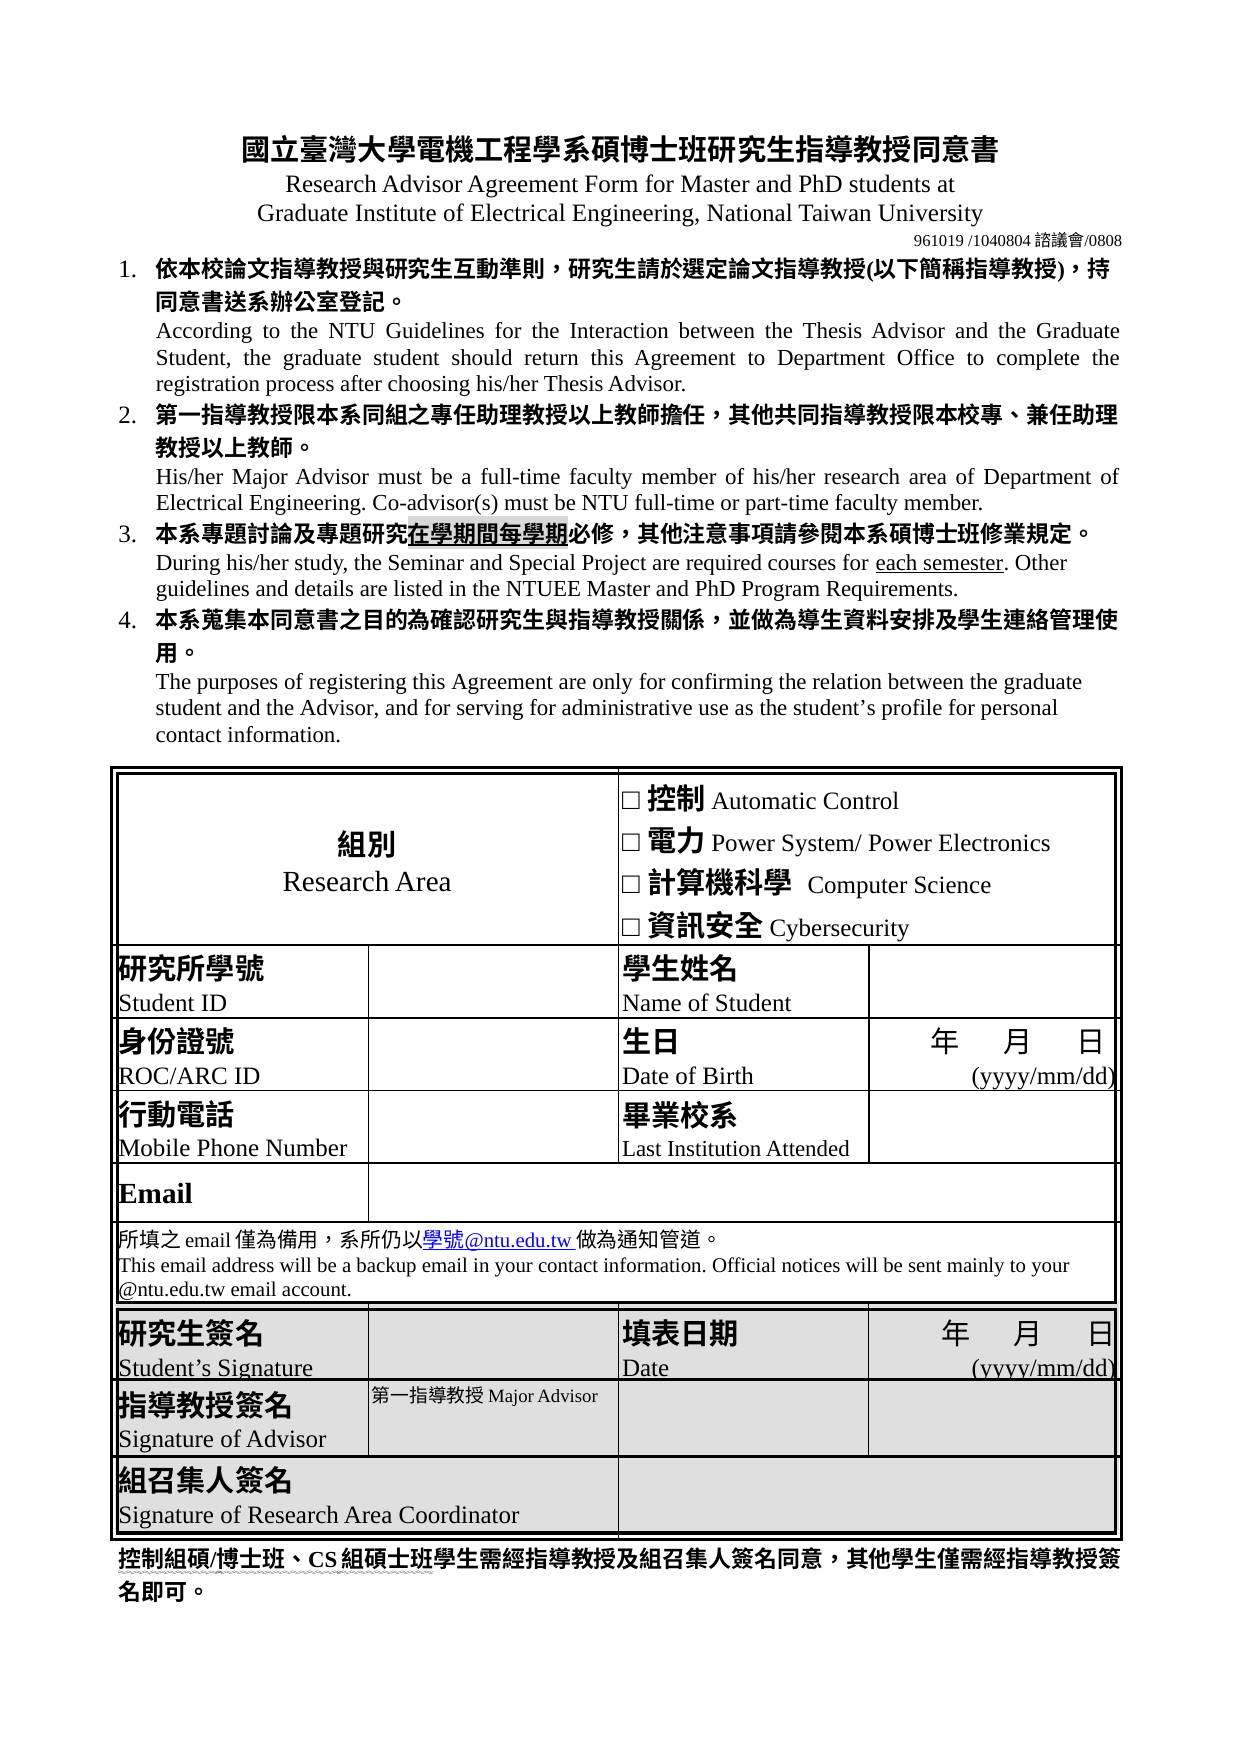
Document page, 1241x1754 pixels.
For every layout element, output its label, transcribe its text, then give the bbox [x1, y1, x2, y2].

table_cell 指導教授簽名 Signature of Advisor [119, 1381, 368, 1455]
table_cell [619, 1381, 868, 1455]
text The purposes of registering this Agreement are only for confirming the relation between the graduate student and the Advisor, and for serving for administrative use as the student’s profile for personal contact information. [155, 668, 1122, 747]
text Graduate Institute of Electrical Engineering, National Taiwan University [118, 198, 1122, 227]
table_cell 學生姓名 Name of Student [619, 946, 868, 1017]
table_cell [870, 946, 1114, 1017]
table_cell 所填之email僅為備用，系所仍以學號@ntu.edu.tw做為通知管道。 This email address will be a backup email in your contact information. Official notices will be sent mainly to your @ntu.edu.tw email account. [119, 1223, 1114, 1301]
table_header □ 控制Automatic Control □ 電力Power System/ Power Electronics □ 計算機科學 Computer Science □ 資訊安全Cybersecurity [619, 769, 1119, 944]
table_cell [369, 1304, 618, 1308]
table_header 組別 Research Area [115, 769, 618, 944]
table_cell 研究生簽名 Student’s Signature [115, 1301, 368, 1378]
list 本系蒐集本同意書之目的為確認研究生與指導教授關係，並做為導生資料安排及學生連絡管理使用。 [118, 602, 1122, 668]
text 961019 /1040804諮議會/0808 [118, 227, 1122, 251]
table_cell 年 月 日 (yyyy/mm/dd) [869, 1301, 1119, 1378]
table_cell [870, 1091, 1114, 1162]
text 國立臺灣大學電機工程學系碩博士班研究生指導教授同意書 [118, 127, 1122, 169]
text His/her Major Advisor must be a full-time faculty member of his/her research area of Department of Electrical Engineering. Co-advisor(s) must be NTU full-time or part-time faculty member. [156, 463, 1122, 516]
table_cell 畢業校系 Last Institution Attended [619, 1091, 868, 1162]
table_cell 組召集人簽名 Signature of Research Area Coordinator [119, 1458, 618, 1531]
list 第一指導教授限本系同組之專任助理教授以上教師擔任，其他共同指導教授限本校專、兼任助理教授以上教師。 [118, 396, 1122, 463]
table_cell 填表日期 Date [619, 1311, 868, 1378]
table_cell [369, 1311, 618, 1378]
text According to the NTU Guidelines for the Interaction between the Thesis Advisor and the Graduate Student, the graduate student should return this Agreement to Department Office to complete the registration process after choosing his/her Thesis Advisor. [156, 317, 1122, 396]
text During his/her study, the Seminar and Special Project are required courses for each semester. Other guidelines and details are listed in the NTUEE Master and PhD Program Requirements. [156, 549, 1122, 602]
table_cell 年 月 日 (yyyy/mm/dd) [870, 1019, 1114, 1089]
table_cell 生日 Date of Birth [619, 1019, 868, 1089]
table_cell [619, 1304, 868, 1308]
table_cell 研究所學號 Student ID [119, 946, 368, 1017]
table_cell 行動電話 Mobile Phone Number [119, 1091, 368, 1162]
text Research Advisor Agreement Form for Master and PhD students at [118, 169, 1122, 198]
table_cell [369, 946, 618, 1017]
text 控制組碩/博士班、CS組碩士班學生需經指導教授及組召集人簽名同意，其他學生僅需經指導教授簽名即可。 [118, 1541, 1122, 1607]
table_cell Email [119, 1164, 368, 1221]
table_cell 第一指導教授Major Advisor [369, 1381, 618, 1455]
list 本系專題討論及專題研究在學期間每學期必修，其他注意事項請參閱本系碩博士班修業規定。 [118, 516, 1122, 549]
table_cell [369, 1091, 618, 1162]
table_cell [369, 1164, 1114, 1221]
table_cell [369, 1019, 618, 1089]
table_cell [619, 1458, 1114, 1531]
table_cell [869, 1381, 1114, 1455]
list 依本校論文指導教授與研究生互動準則，研究生請於選定論文指導教授(以下簡稱指導教授)，持同意書送系辦公室登記。 [118, 251, 1122, 317]
table_cell 身份證號 ROC/ARC ID [119, 1019, 368, 1089]
